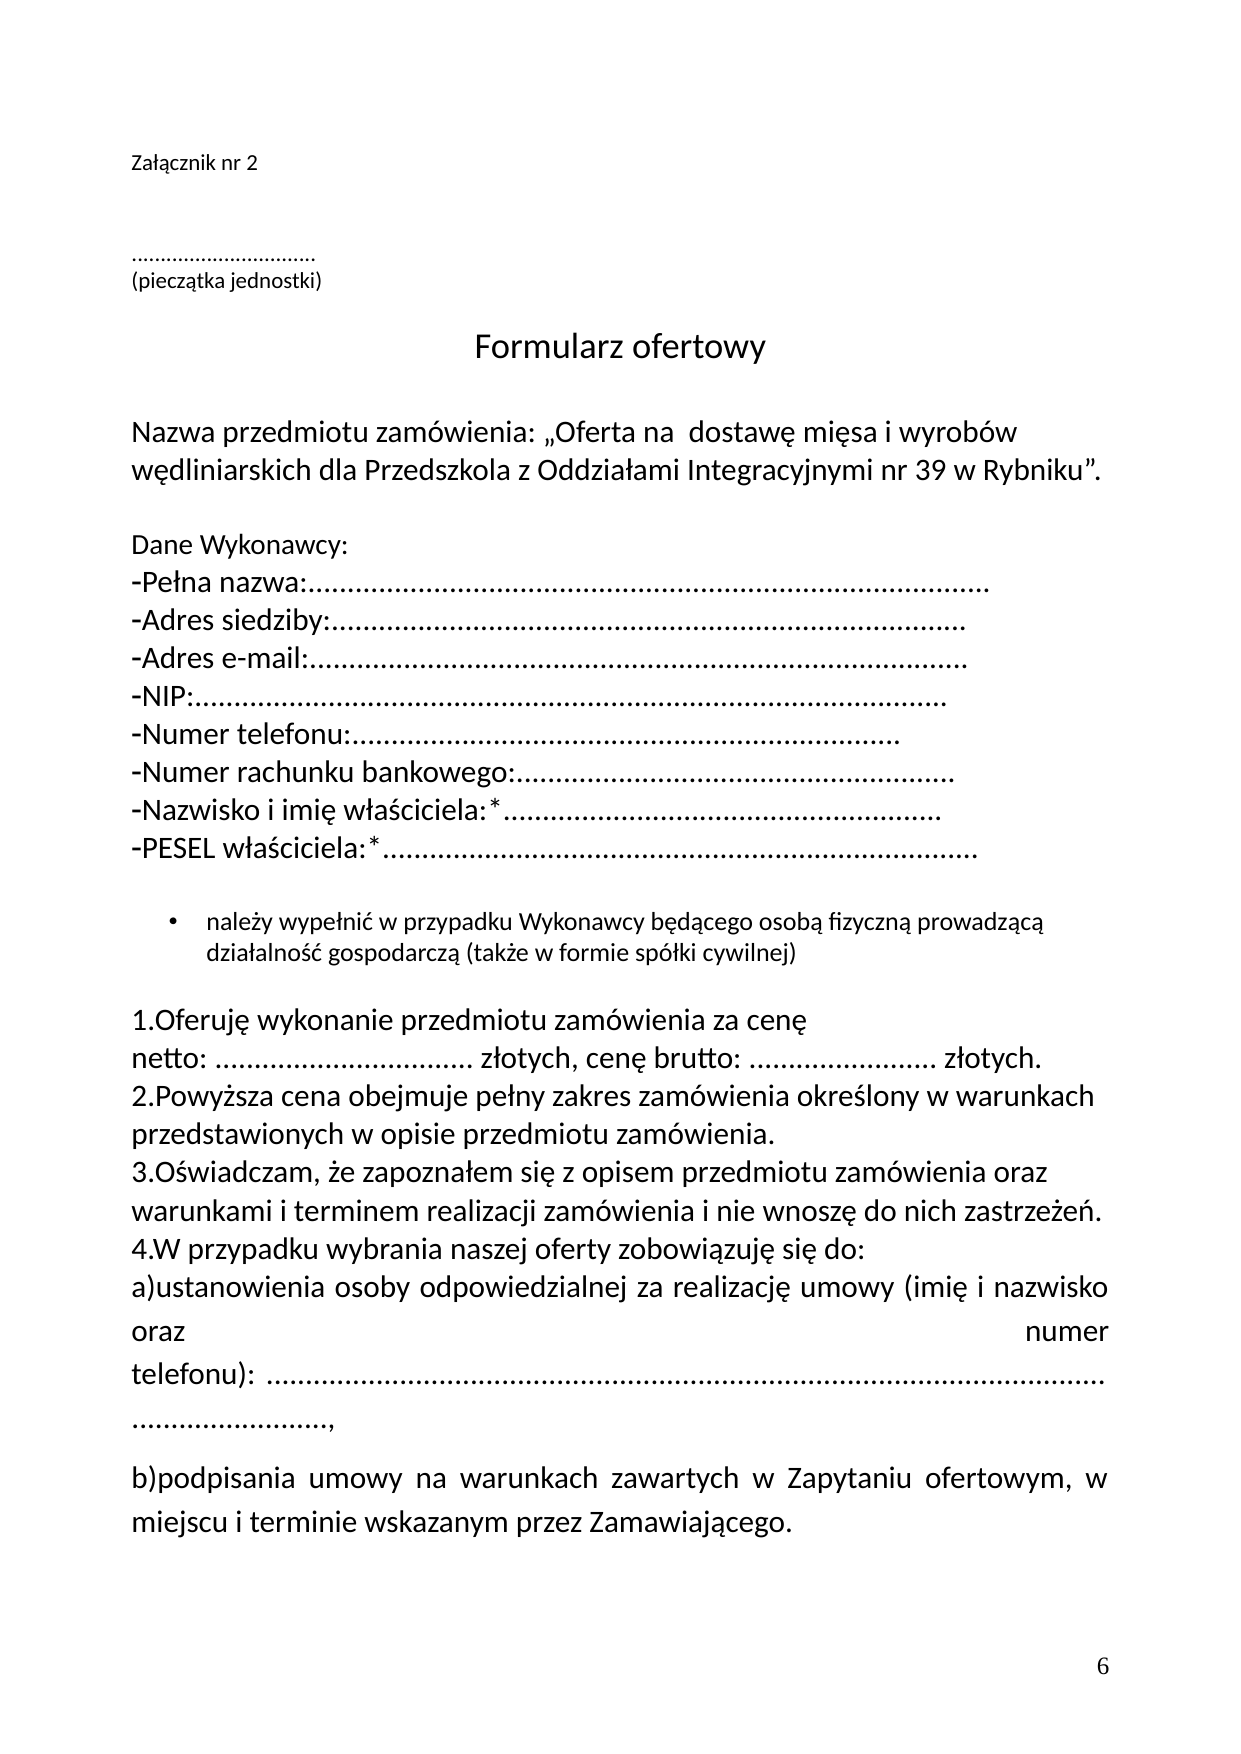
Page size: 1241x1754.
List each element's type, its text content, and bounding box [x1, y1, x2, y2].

text 2.Powyższa cena obejmuje pełny zakres zamówienia określony w warunkach przedstawionych w opisie przedmiotu zamówienia. [131, 1076, 1109, 1153]
text 4.W przypadku wybrania naszej oferty zobowiązuję się do: [131, 1229, 1109, 1267]
text Nazwisko i imię właściciela:*........................................................ [131, 790, 1109, 828]
list należy wypełnić w przypadku Wykonawcy będącego osobą fizyczną prowadzącą działalność gospodarczą (także w formie spółki cywilnej) [169, 905, 1109, 968]
text a)ustanowienia osoby odpowiedzialnej za realizację umowy (imię i nazwisko oraz numer telefonu): ...................................................................................................................................., [131, 1267, 1109, 1436]
text Formularz ofertowy [131, 323, 1109, 367]
text (pieczątka jednostki) [131, 267, 1109, 295]
text 1.Oferuję wykonanie przedmiotu zamówienia za cenę netto: ................................. złotych, cenę brutto: ........................ złotych. [131, 1000, 1109, 1076]
text Adres e-mail:.................................................................................... [131, 638, 1109, 676]
text b)podpisania umowy na warunkach zawartych w Zapytaniu ofertowym, w miejscu i terminie wskazanym przez Zamawiającego. [131, 1459, 1109, 1541]
text NIP:................................................................................................ [131, 676, 1109, 714]
text ................................ [131, 239, 1109, 267]
text Adres siedziby:................................................................................. [131, 600, 1109, 638]
text Pełna nazwa:....................................................................................... [131, 562, 1109, 600]
text 3.Oświadczam, że zapoznałem się z opisem przedmiotu zamówienia oraz warunkami i terminem realizacji zamówienia i nie wnoszę do nich zastrzeżeń. [131, 1153, 1109, 1229]
text Numer telefonu:...................................................................... [131, 714, 1109, 752]
text Dane Wykonawcy: [131, 526, 1109, 562]
text PESEL właściciela:*............................................................................ [131, 828, 1109, 867]
text Nazwa przedmiotu zamówienia: „Oferta na dostawę mięsa i wyrobów wędliniarskich dla Przedszkola z Oddziałami Integracyjnymi nr 39 w Rybniku”. [131, 412, 1109, 488]
text Numer rachunku bankowego:........................................................ [131, 752, 1109, 790]
text Załącznik nr 2 [131, 148, 1109, 176]
